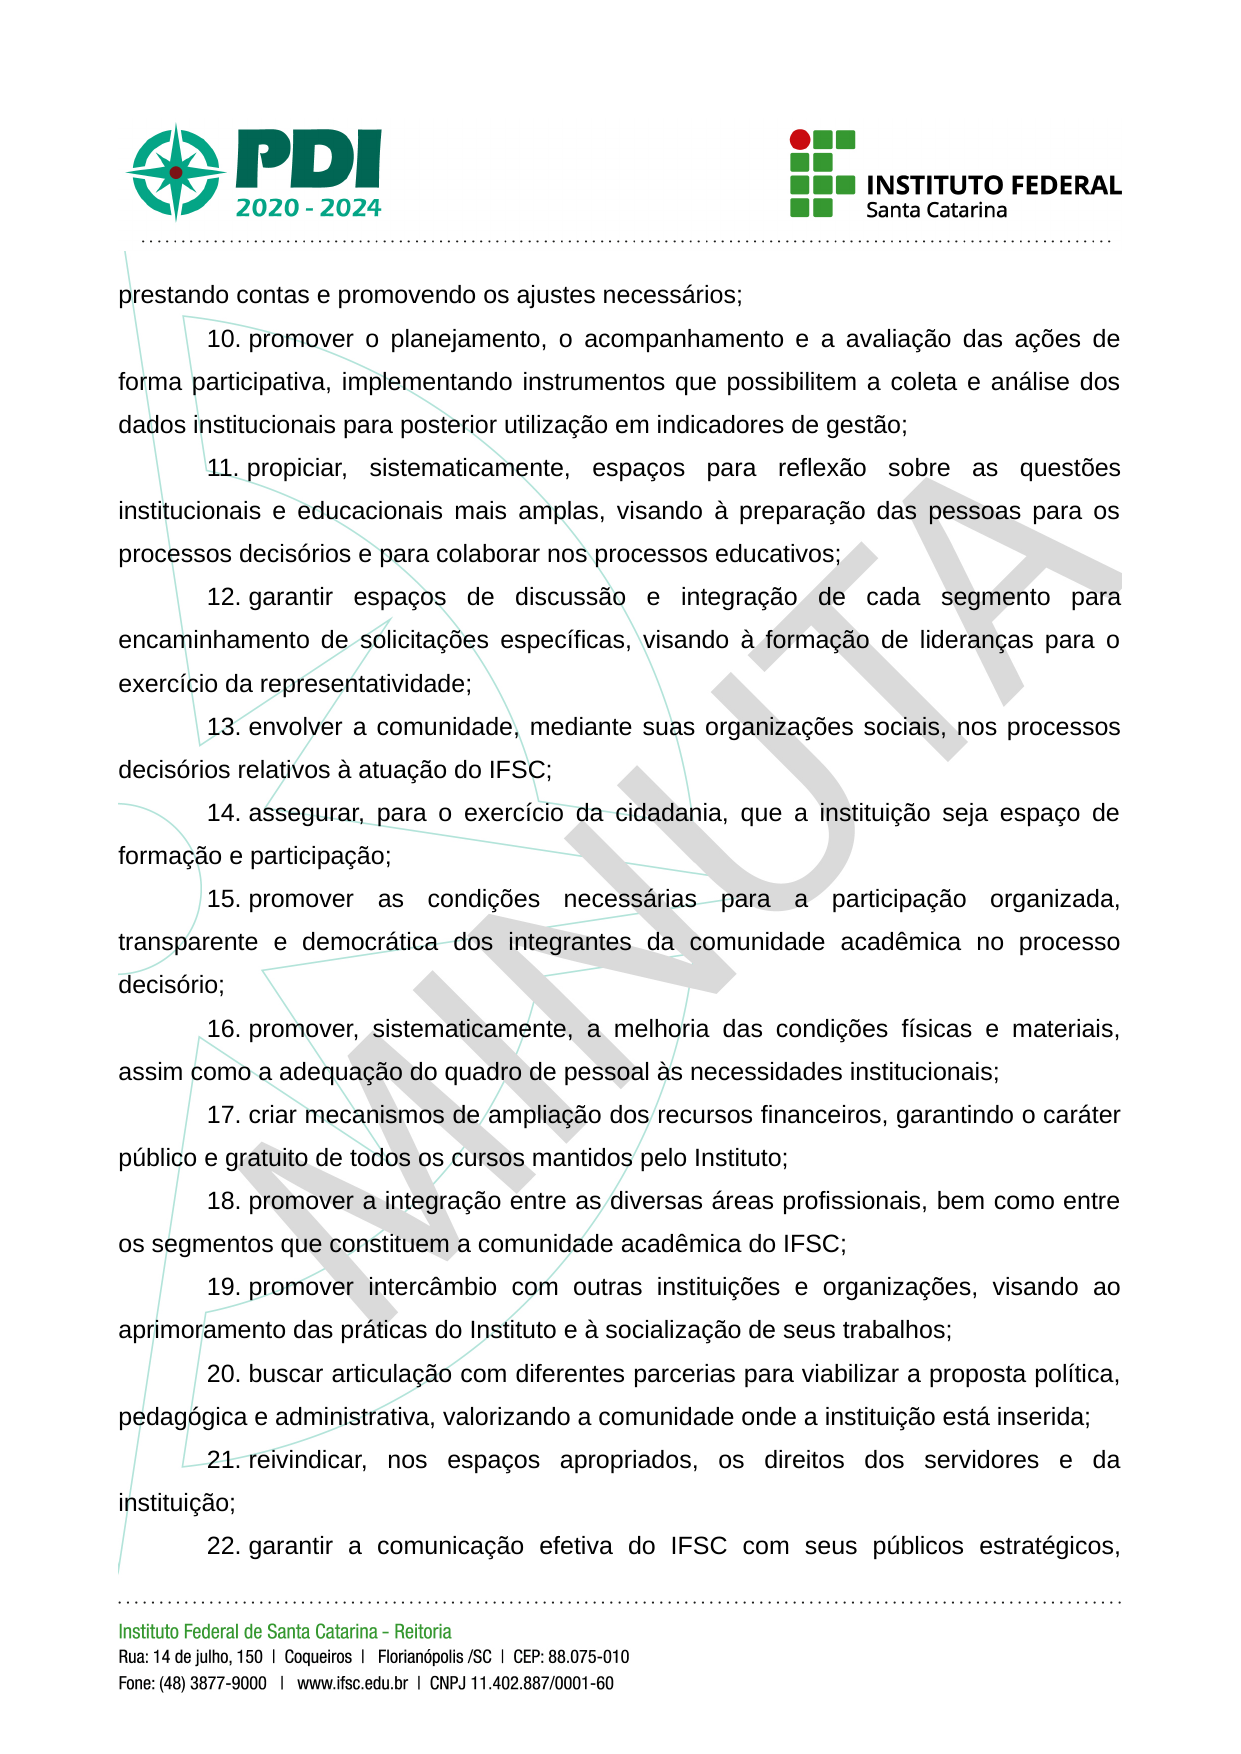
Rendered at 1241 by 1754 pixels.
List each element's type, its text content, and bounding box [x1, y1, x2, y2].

list prestando contas e promovendo os ajustes necessários; [118, 281, 1122, 309]
list garantir a comunicação efetiva do IFSC com seus públicos estratégicos, [118, 1531, 1122, 1560]
picture [118, 1172, 919, 1186]
list garantir espaços de discussão e integração de cada segmento para encaminhamento de solicitações específicas, visando à formação de lideranças para o exercício da representatividade; [118, 582, 1122, 697]
picture [118, 118, 1122, 251]
picture [118, 999, 919, 1014]
list criar mecanismos de ampliação dos recursos financeiros, garantindo o caráter público e gratuito de todos os cursos mantidos pelo Instituto; [118, 1100, 1122, 1172]
picture [118, 870, 919, 884]
picture [118, 784, 919, 798]
list envolver a comunidade, mediante suas organizações sociais, nos processos decisórios relativos à atuação do IFSC; [118, 712, 1122, 784]
list assegurar, para o exercício da cidadania, que a instituição seja espaço de formação e participação; [118, 798, 1122, 870]
list promover as condições necessárias para a participação organizada, transparente e democrática dos integrantes da comunidade acadêmica no processo decisório; [118, 884, 1122, 999]
picture [118, 697, 919, 712]
list promover intercâmbio com outras instituições e organizações, visando ao aprimoramento das práticas do Instituto e à socialização de seus trabalhos; [118, 1272, 1122, 1344]
picture [118, 1086, 919, 1100]
picture [118, 568, 919, 582]
list promover a integração entre as diversas áreas profissionais, bem como entre os segmentos que constituem a comunidade acadêmica do IFSC; [118, 1186, 1122, 1258]
list propiciar, sistematicamente, espaços para reflexão sobre as questões institucionais e educacionais mais amplas, visando à preparação das pessoas para os processos decisórios e para colaborar nos processos educativos; [118, 453, 1122, 568]
list reivindicar, nos espaços apropriados, os direitos dos servidores e da instituição; [118, 1445, 1122, 1517]
list promover, sistematicamente, a melhoria das condições físicas e materiais, assim como a adequação do quadro de pessoal às necessidades institucionais; [118, 1014, 1122, 1086]
picture [118, 1258, 919, 1272]
list buscar articulação com diferentes parcerias para viabilizar a proposta política, pedagógica e administrativa, valorizando a comunidade onde a instituição está inserida; [118, 1359, 1122, 1431]
list promover o planejamento, o acompanhamento e a avaliação das ações de forma participativa, implementando instrumentos que possibilitem a coleta e análise dos dados institucionais para posterior utilização em indicadores de gestão; [118, 324, 1122, 439]
picture [220, 1599, 1021, 1699]
